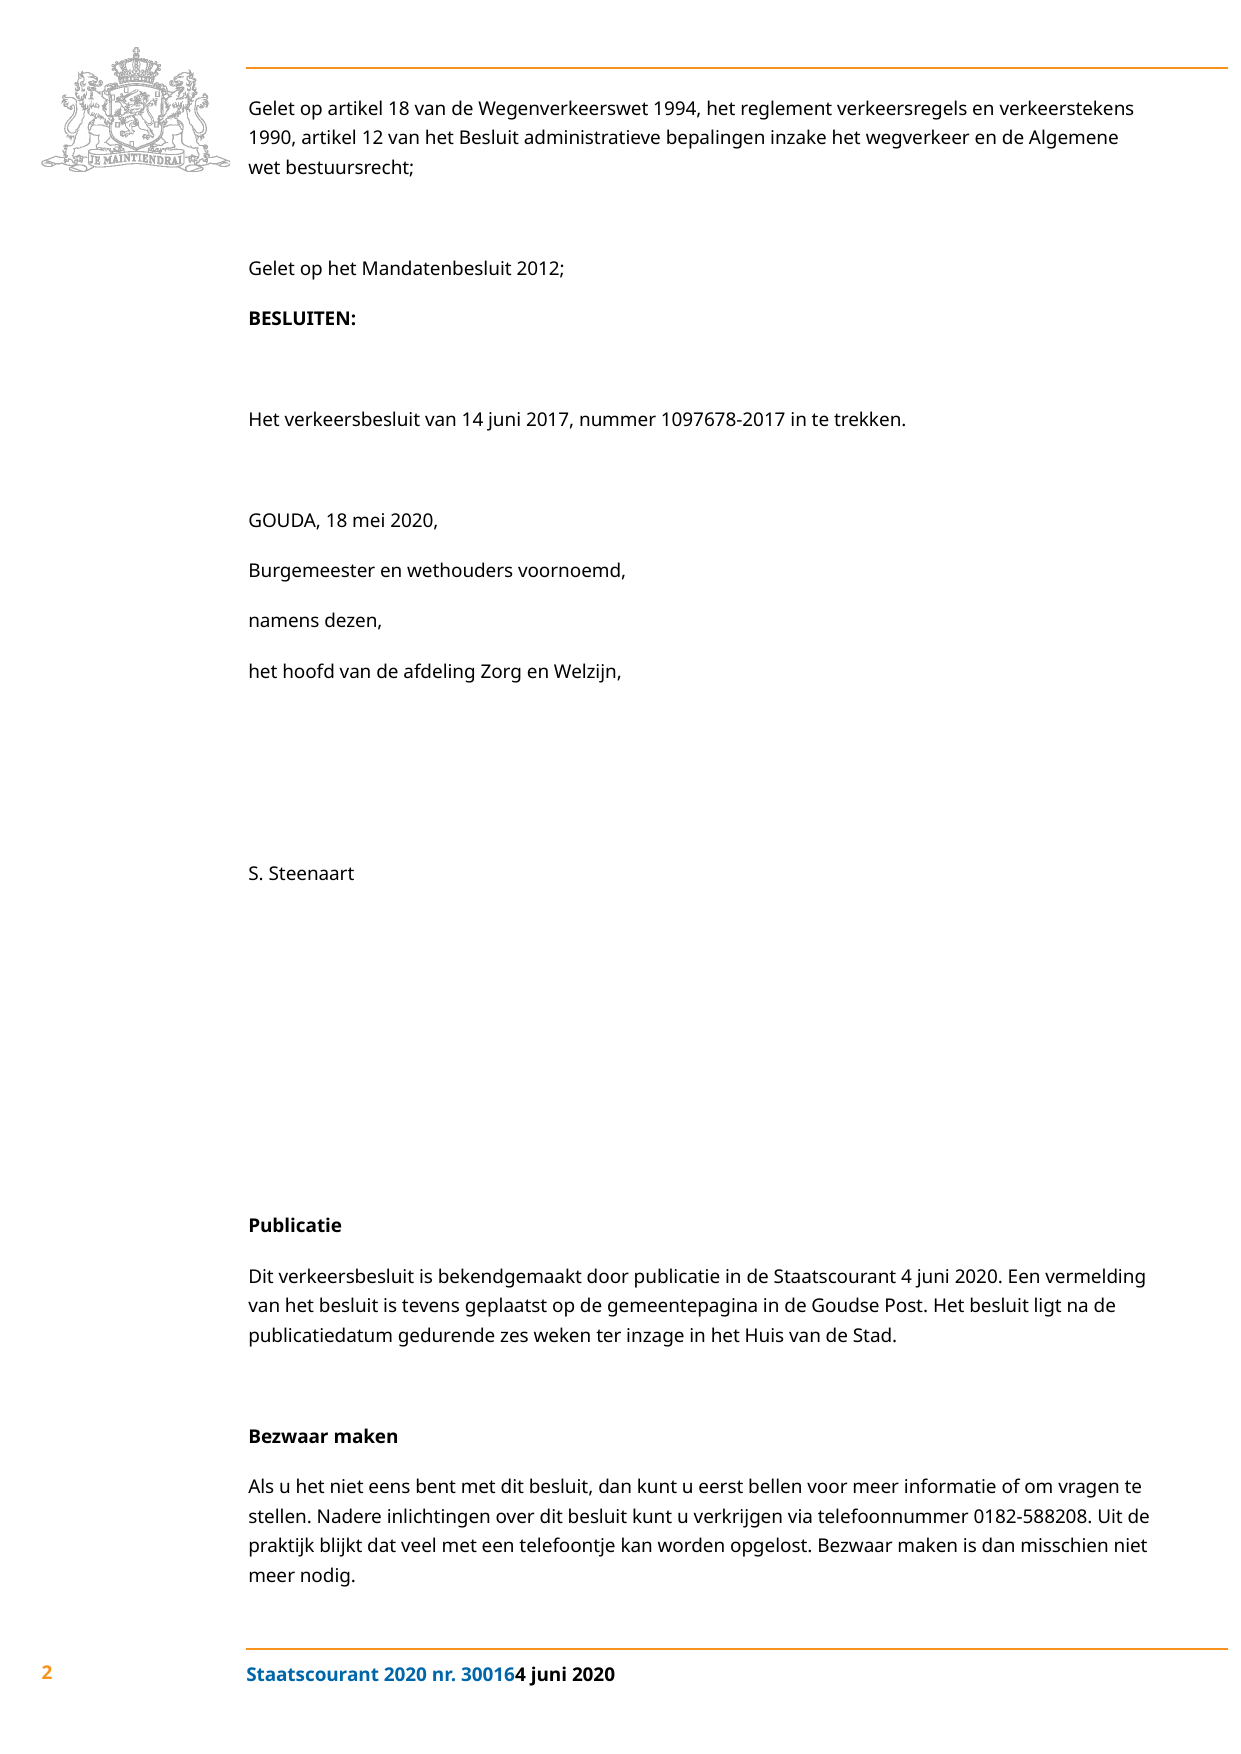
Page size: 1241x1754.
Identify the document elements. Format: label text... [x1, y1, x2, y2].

text het hoofd van de afdeling Zorg en Welzijn, [248, 658, 1152, 684]
text Burgemeester en wethouders voornoemd, [248, 557, 1152, 583]
text GOUDA, 18 mei 2020, [248, 507, 1152, 533]
text namens dezen, [248, 608, 1152, 633]
text Dit verkeersbesluit is bekendgemaakt door publicatie in de Staatscourant 4 juni 2020. Een vermelding van het besluit is tevens geplaatst op de gemeentepagina in de Goudse Post. Het besluit ligt na de publicatiedatum gedurende zes weken ter inzage in het Huis van de Stad. [248, 1263, 1152, 1348]
text Het verkeersbesluit van 14 juni 2017, nummer 1097678-2017 in te trekken. [248, 406, 1152, 432]
text Bezwaar maken [248, 1423, 1152, 1449]
text Publicatie [248, 1213, 1152, 1238]
picture [41, 47, 231, 172]
text S. Steenaart [248, 860, 1152, 886]
text Als u het niet eens bent met dit besluit, dan kunt u eerst bellen voor meer informatie of om vragen te stellen. Nadere inlichtingen over dit besluit kunt u verkrijgen via telefoonnummer 0182-588208. Uit de praktijk blijkt dat veel met een telefoontje kan worden opgelost. Bezwaar maken is dan misschien niet meer nodig. [248, 1473, 1152, 1588]
text BESLUITEN: [248, 305, 1152, 331]
text Gelet op artikel 18 van de Wegenverkeerswet 1994, het reglement verkeersregels en verkeerstekens 1990, artikel 12 van het Besluit administratieve bepalingen inzake het wegverkeer en de Algemene wet bestuursrecht; [248, 95, 1152, 180]
text Gelet op het Mandatenbesluit 2012; [248, 255, 1152, 281]
